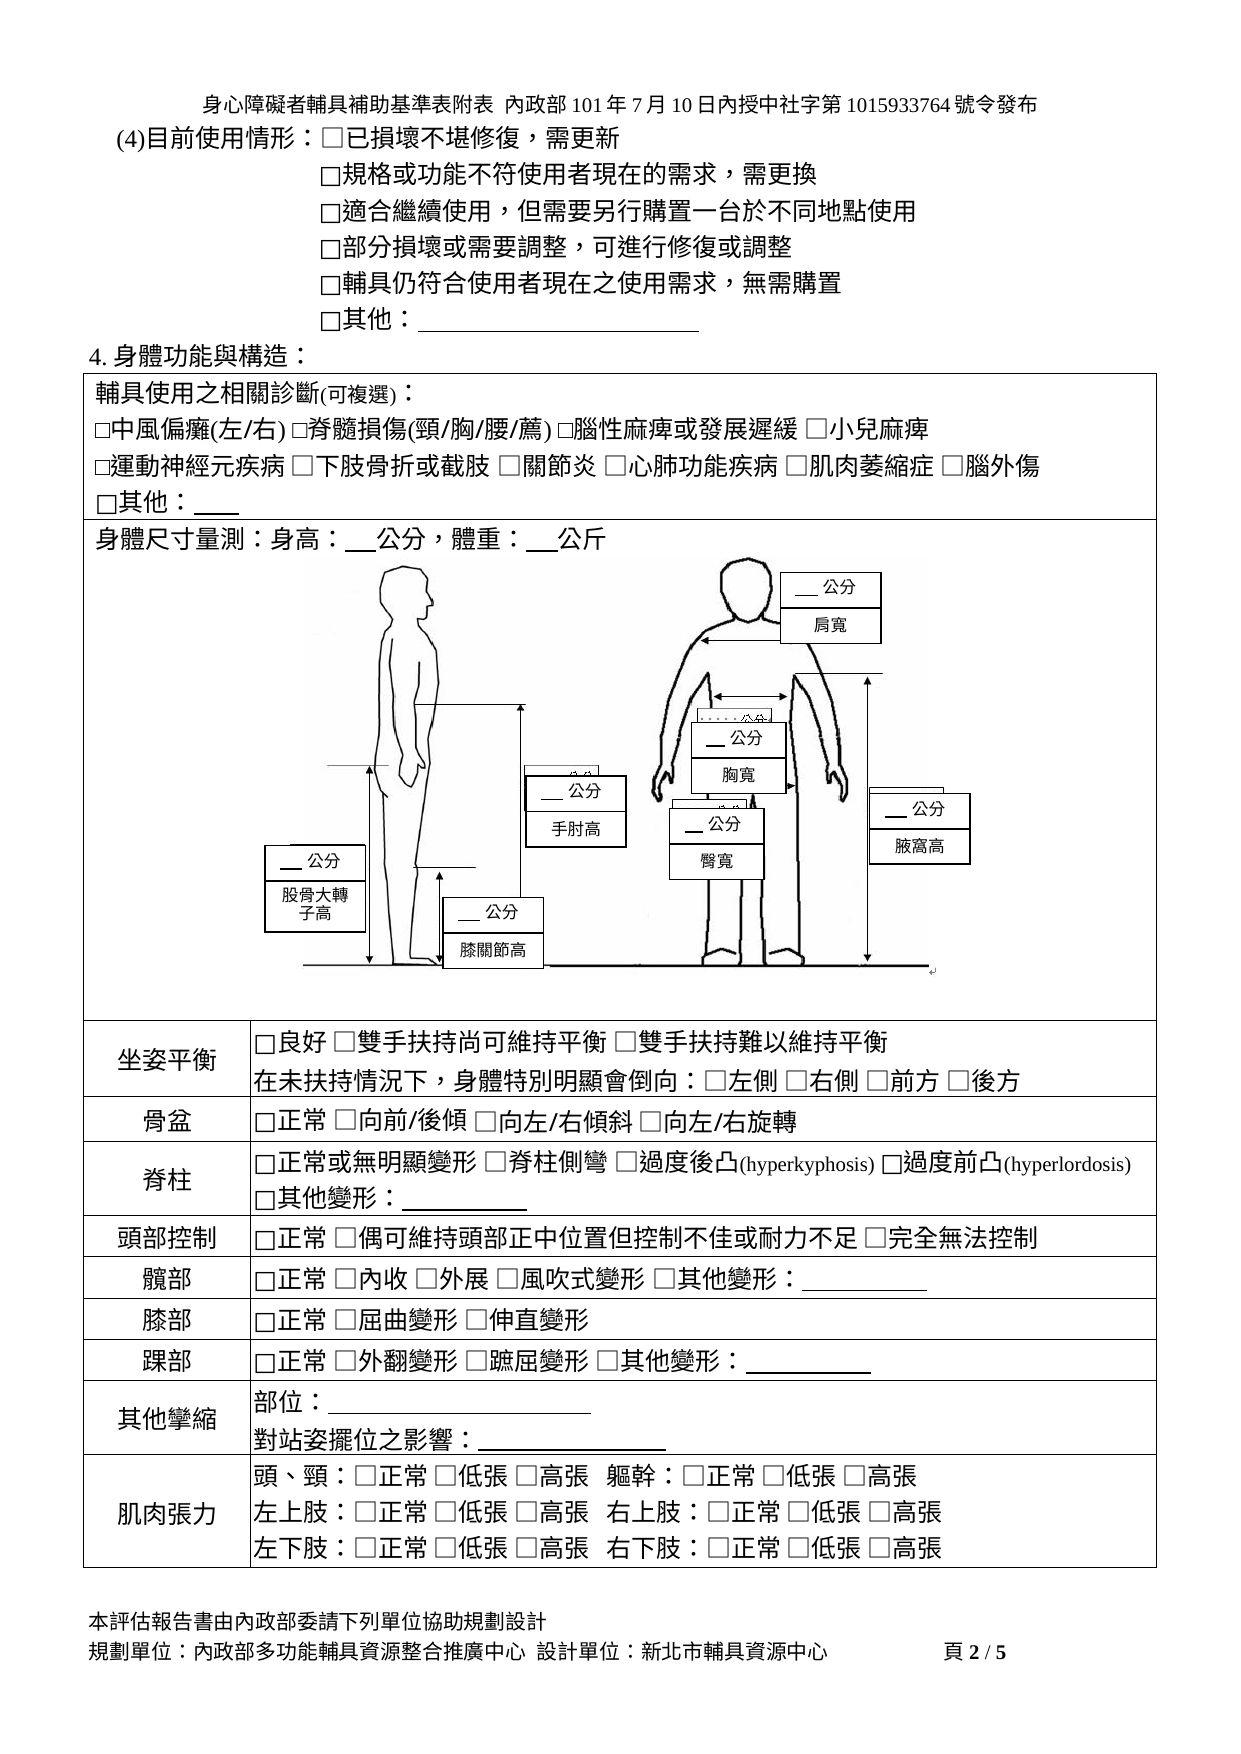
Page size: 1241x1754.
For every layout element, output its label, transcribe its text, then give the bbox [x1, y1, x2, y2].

table_cell 髖部 [84, 1257, 250, 1297]
text □部分損壞或需要調整，可進行修復或調整 [319, 227, 1152, 264]
text (4)目前使用情形：□已損壞不堪修復，需更新 [116, 119, 1152, 155]
table_cell 坐姿平衡 [84, 1021, 250, 1096]
table_cell 頭部控制 [84, 1216, 250, 1256]
text □適合繼續使用，但需要另行購置一台於不同地點使用 [319, 191, 1152, 227]
table_cell □正常 □偶可維持頭部正中位置但控制不佳或耐力不足 □完全無法控制 [251, 1216, 1156, 1256]
table_cell 身體尺寸量測：身高： 公分，體重： 公斤 [84, 520, 1156, 1019]
text 4. 身體功能與構造： [89, 336, 1152, 372]
table_cell □正常 □屈曲變形 □伸直變形 [251, 1299, 1156, 1339]
table_cell 脊柱 [84, 1142, 250, 1215]
text □輔具仍符合使用者現在之使用需求，無需購置 [319, 264, 1152, 300]
text □規格或功能不符使用者現在的需求，需更換 [319, 155, 1152, 191]
picture [281, 556, 959, 977]
table_cell 頭、頸：□正常 □低張 □高張 軀幹：□正常 □低張 □高張 左上肢：□正常 □低張 □高張 右上肢：□正常 □低張 □高張 左下肢：□正常 □低張 □高張 右下肢：□正常 □低張 □高張 [251, 1455, 1156, 1567]
table_cell □正常或無明顯變形 □脊柱側彎 □過度後凸(hyperkyphosis) □過度前凸(hyperlordosis) □其他變形： [251, 1142, 1156, 1215]
table_cell 其他攣縮 [84, 1381, 250, 1453]
table_cell 肌肉張力 [84, 1455, 250, 1567]
table_header 輔具使用之相關診斷(可複選)： □中風偏癱(左/右) □脊髓損傷(頸/胸/腰/薦) □腦性麻痺或發展遲緩 □小兒麻痺 □運動神經元疾病 □下肢骨折或截肢 □關節炎 □心肺功能疾病 □肌肉萎縮症 □腦外傷 □其他： [84, 374, 1156, 518]
table_cell 踝部 [84, 1340, 250, 1380]
table_cell 部位： 對站姿擺位之影響： [251, 1381, 1156, 1453]
table_cell 骨盆 [84, 1097, 250, 1141]
text □其他： [319, 300, 1152, 336]
table_cell 膝部 [84, 1299, 250, 1339]
table_cell □正常 □外翻變形 □蹠屈變形 □其他變形： [251, 1340, 1156, 1380]
table_cell □正常 □向前/後傾 □向左/右傾斜 □向左/右旋轉 [251, 1097, 1156, 1141]
table_cell □正常 □內收 □外展 □風吹式變形 □其他變形： [251, 1257, 1156, 1297]
table_cell □良好 □雙手扶持尚可維持平衡 □雙手扶持難以維持平衡 在未扶持情況下，身體特別明顯會倒向：□左側 □右側 □前方 □後方 [251, 1021, 1156, 1096]
